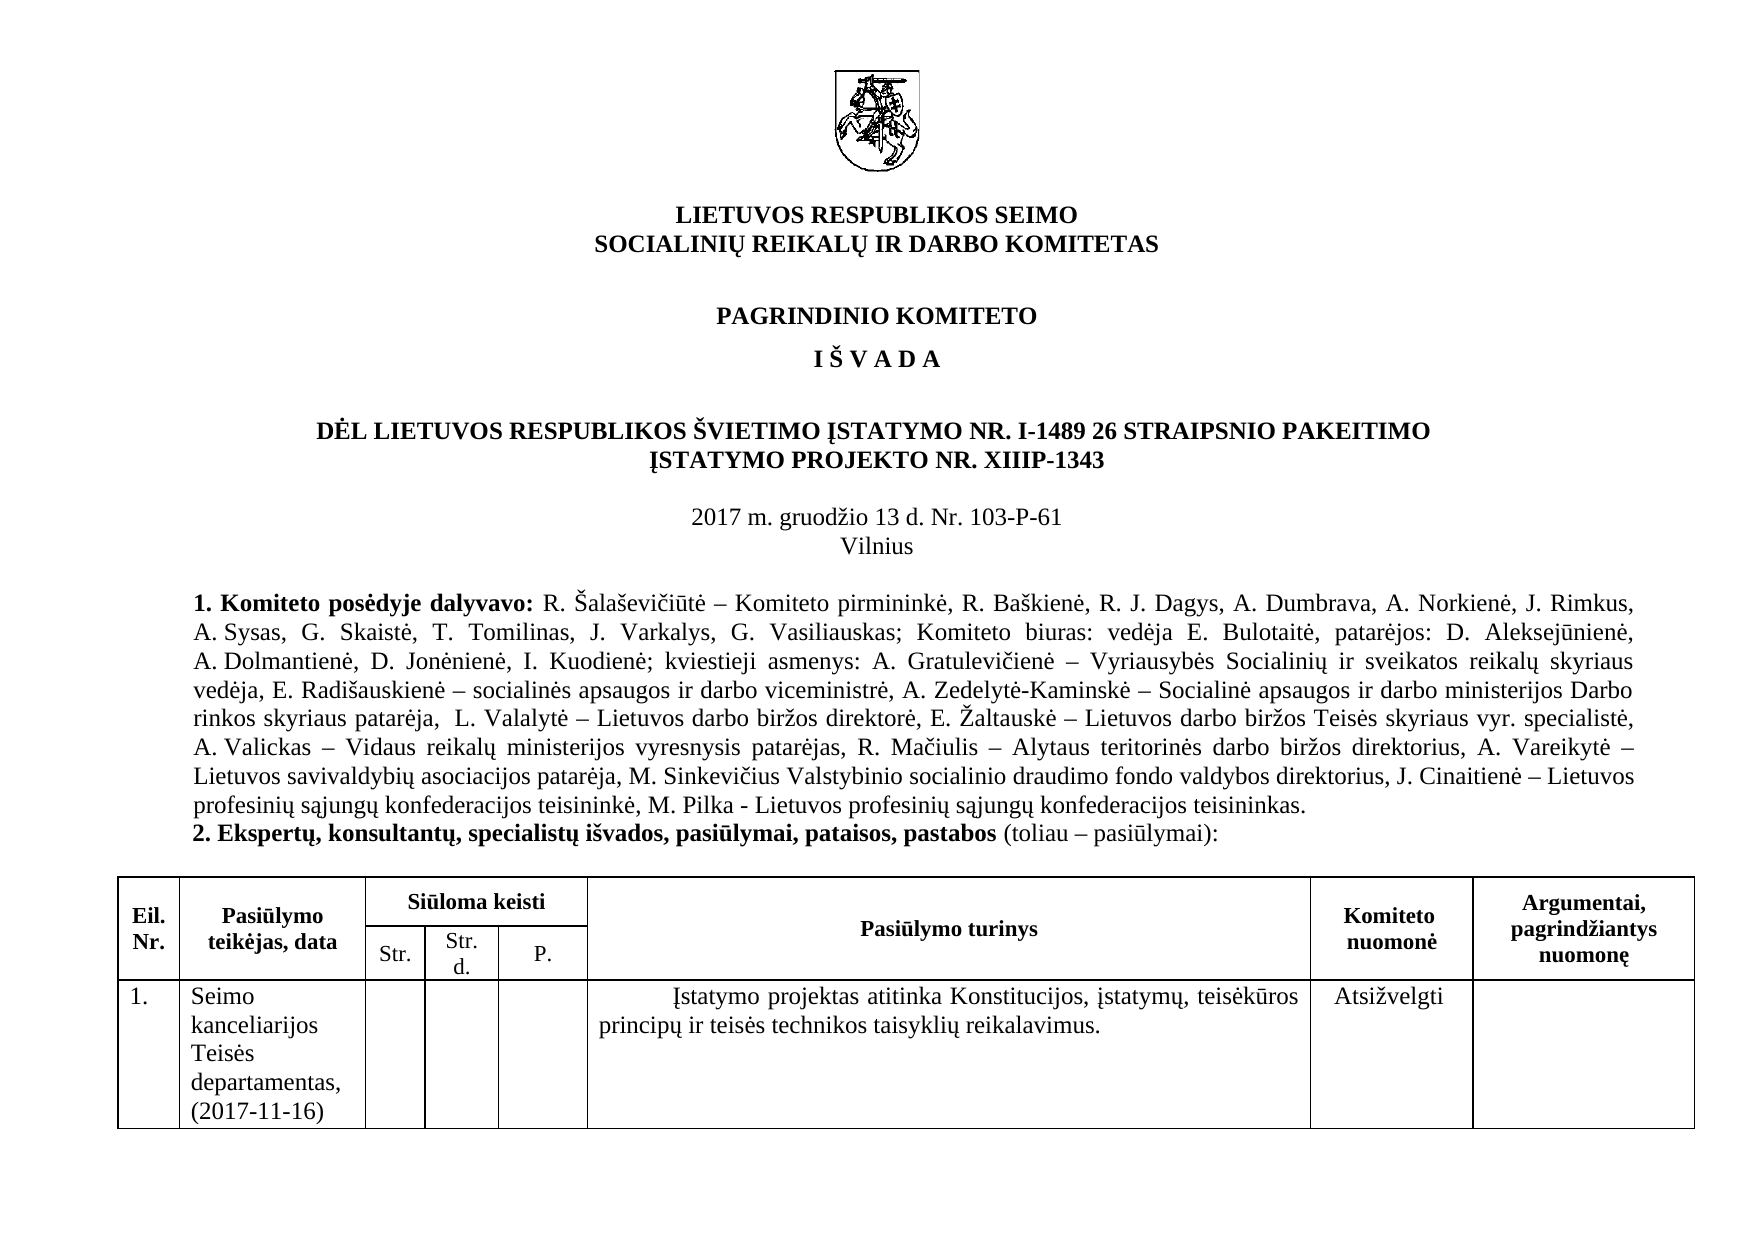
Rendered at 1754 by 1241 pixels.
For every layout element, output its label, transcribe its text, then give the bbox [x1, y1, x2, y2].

table_cell [366, 981, 424, 1128]
table_cell Str. d. [426, 927, 498, 979]
subtitle SOCIALINIŲ REIKALŲ IR DARBO KOMITETAS [118, 229, 1635, 258]
table_cell [426, 981, 498, 1128]
table_cell Str. [366, 927, 424, 979]
table_cell Įstatymo projektas atitinka Konstitucijos, įstatymų, teisėkūros principų ir teisės technikos taisyklių reikalavimus. [588, 981, 1310, 1128]
table_header Eil. Nr. [119, 878, 179, 979]
table_header Komiteto nuomonė [1311, 878, 1472, 979]
subtitle 2. Ekspertų, konsultantų, specialistų išvados, pasiūlymai, pataisos, pastabos (toliau – pasiūlymai): [118, 818, 1635, 847]
table_header Pasiūlymo teikėjas, data [180, 878, 365, 979]
text LIETUVOS RESPUBLIKOS SEIMO [118, 200, 1635, 229]
table_cell [1474, 981, 1694, 1128]
subtitle I Š V A D A [118, 344, 1635, 373]
text 1. Komiteto posėdyje dalyvavo: R. Šalaševičiūtė – Komiteto pirmininkė, R. Baškienė, R. J. Dagys, A. Dumbrava, A. Norkienė, J. Rimkus, A. Sysas, G. Skaistė, T. Tomilinas, J. Varkalys, G. Vasiliauskas; Komiteto biuras: vedėja E. Bulotaitė, patarėjos: D. Aleksejūnienė, A. Dolmantienė, D. Jonėnienė, I. Kuodienė; kviestieji asmenys: A. Gratulevičienė – Vyriausybės Socialinių ir sveikatos reikalų skyriaus vedėja, E. Radišauskienė – socialinės apsaugos ir darbo viceministrė, A. Zedelytė-Kaminskė – Socialinė apsaugos ir darbo ministerijos Darbo rinkos skyriaus patarėja, L. Valalytė – Lietuvos darbo biržos direktorė, E. Žaltauskė – Lietuvos darbo biržos Teisės skyriaus vyr. specialistė, A. Valickas – Vidaus reikalų ministerijos vyresnysis patarėjas, R. Mačiulis – Alytaus teritorinės darbo biržos direktorius, A. Vareikytė – Lietuvos savivaldybių asociacijos patarėja, M. Sinkevičius Valstybinio socialinio draudimo fondo valdybos direktorius, J. Cinaitienė – Lietuvos profesinių sąjungų konfederacijos teisininkė, M. Pilka - Lietuvos profesinių sąjungų konfederacijos teisininkas. [193, 588, 1635, 818]
text 2017 m. gruodžio 13 d. Nr. 103-P-61 [118, 502, 1635, 531]
table_header Pasiūlymo turinys [588, 878, 1310, 979]
table_cell 1. [119, 981, 179, 1128]
table_header Siūloma keisti [366, 878, 587, 925]
table_cell Atsižvelgti [1311, 981, 1472, 1128]
table_cell P. [499, 927, 587, 979]
table_header Argumentai, pagrindžiantys nuomonę [1474, 878, 1694, 979]
text Vilnius [118, 531, 1635, 560]
text DĖL LIETUVOS RESPUBLIKOS ŠVIETIMO ĮSTATYMO NR. I-1489 26 STRAIPSNIO PAKEITIMO [118, 416, 1635, 445]
subtitle PAGRINDINIO KOMITETO [118, 301, 1635, 330]
text ĮSTATYMO PROJEKTO NR. XIIIP-1343 [118, 445, 1635, 473]
table_cell [499, 981, 587, 1128]
table_cell Seimo kanceliarijos Teisės departamentas, (2017-11-16) [180, 981, 365, 1128]
